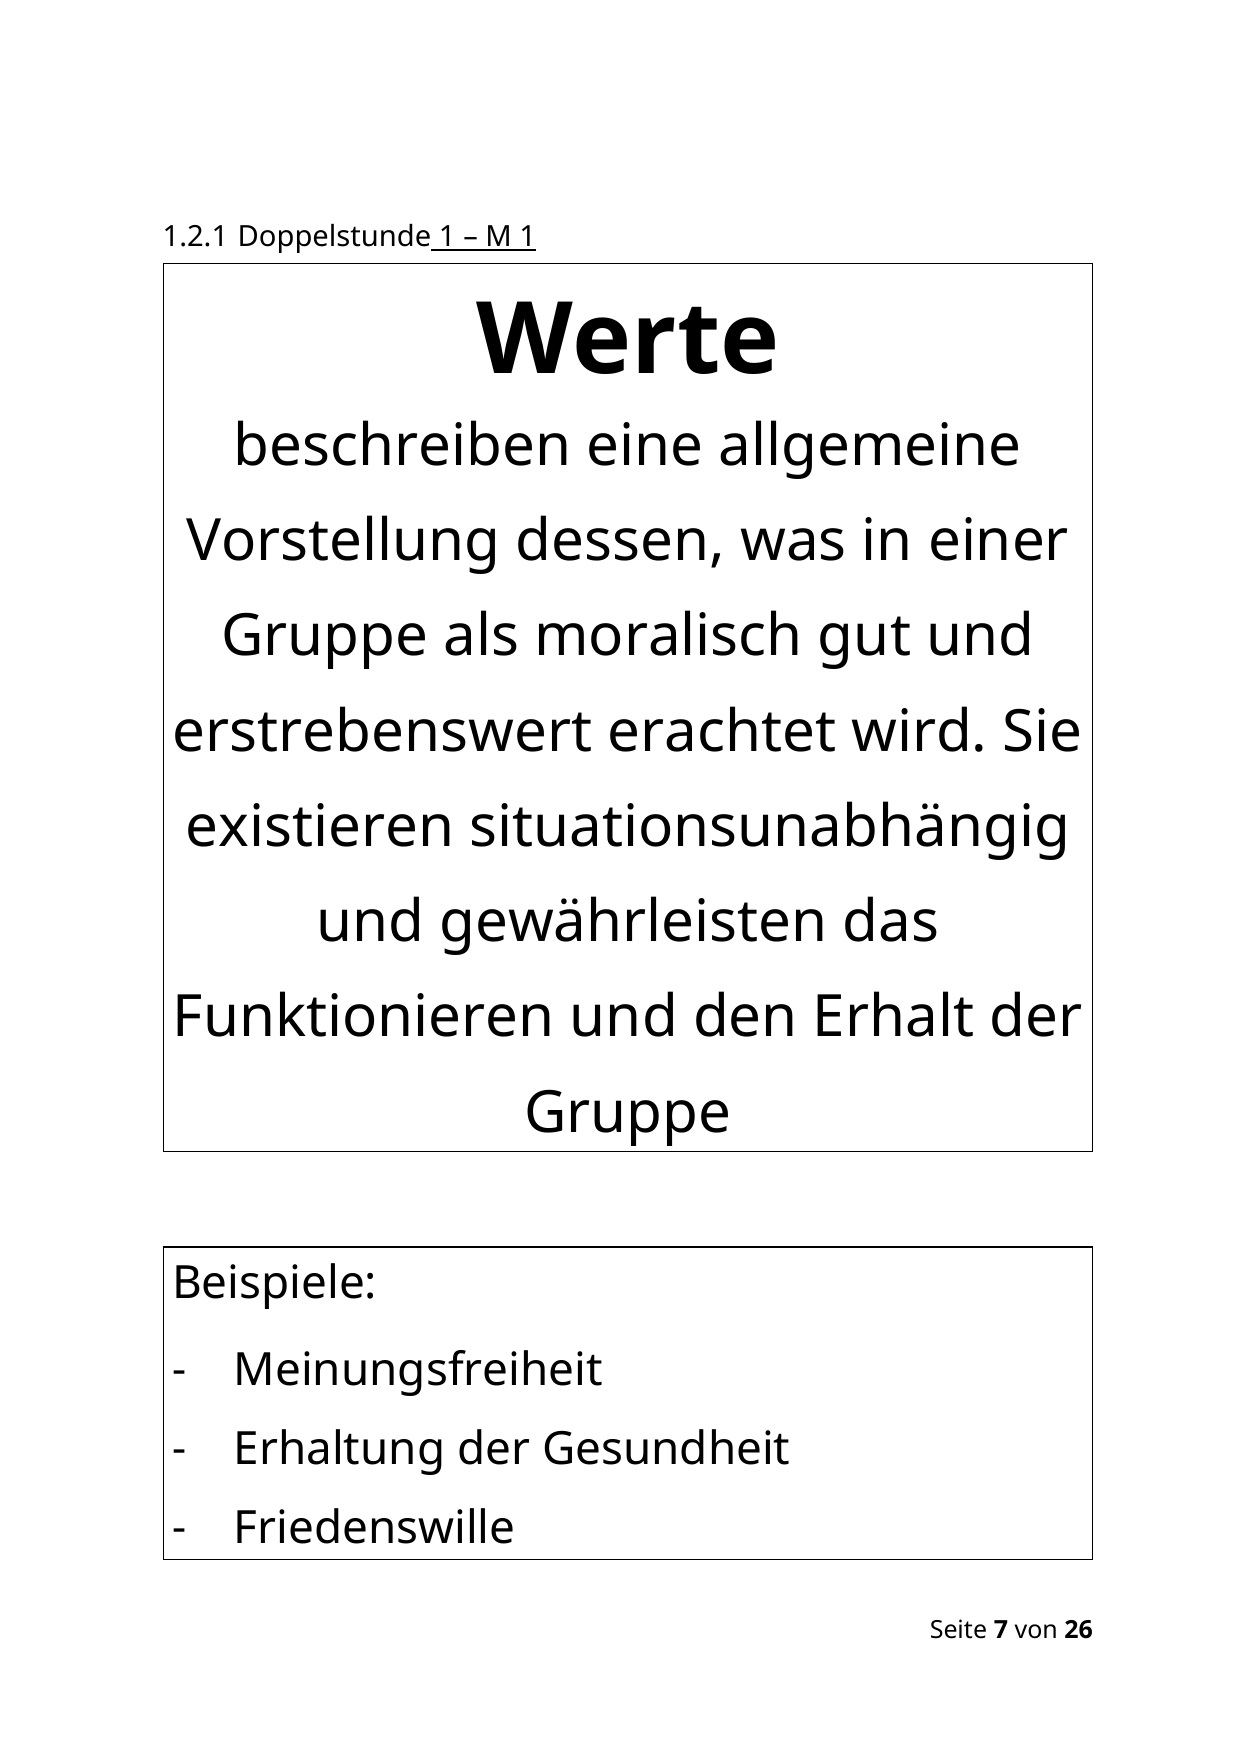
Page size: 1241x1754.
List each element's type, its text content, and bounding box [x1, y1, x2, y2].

list Erhaltung der Gesundheit [164, 1413, 1092, 1478]
text Beispiele: [164, 1248, 1092, 1312]
text Werte [164, 264, 1092, 399]
list Meinungsfreiheit [164, 1334, 1092, 1399]
text beschreiben eine allgemeine Vorstellung dessen, was in einer Gruppe als moralisch gut und erstrebenswert erachtet wird. Sie existieren situationsunabhängig und gewährleisten das Funktionieren und den Erhalt der Gruppe [164, 399, 1092, 1151]
subtitle Doppelstunde 1 – M 1 [162, 216, 1093, 255]
list Friedenswille [164, 1492, 1092, 1559]
